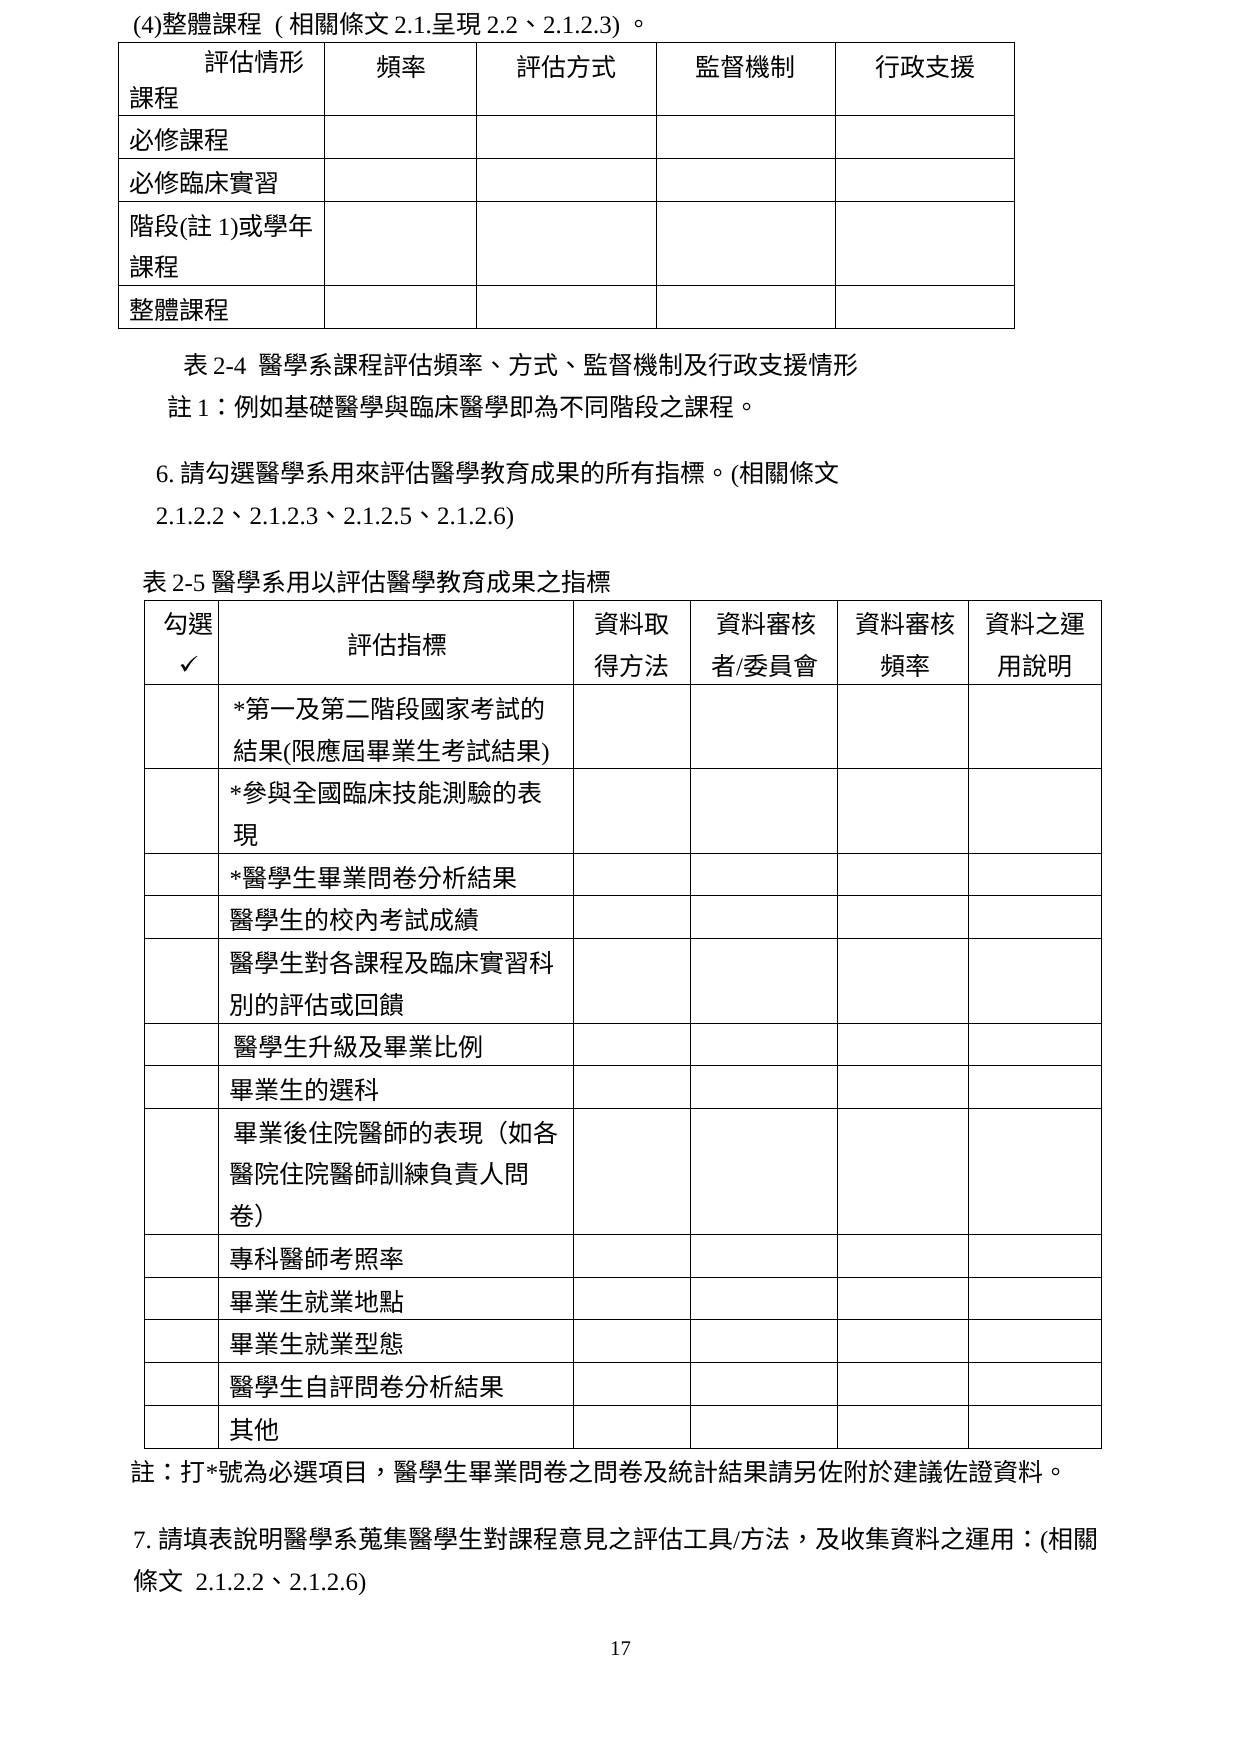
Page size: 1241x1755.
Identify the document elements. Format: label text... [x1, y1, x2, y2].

table_header 資料審核者/委員會 [691, 601, 837, 684]
table_cell [691, 1066, 837, 1108]
table_cell [969, 1109, 1101, 1234]
table_cell [691, 1363, 837, 1405]
table_cell [691, 1024, 837, 1065]
table_header 資料之運用說明 [969, 601, 1101, 684]
table_cell [574, 854, 690, 895]
table_cell [969, 769, 1101, 853]
table_cell [836, 286, 1014, 328]
table_cell [574, 1235, 690, 1277]
table_cell [838, 1235, 968, 1277]
table_cell [477, 286, 656, 328]
table_header 勾選 [145, 601, 218, 684]
table_cell [574, 1024, 690, 1065]
table_cell [145, 1320, 218, 1362]
table_cell [574, 1066, 690, 1108]
table_cell [574, 1278, 690, 1319]
table_cell [145, 1235, 218, 1277]
table_cell [145, 939, 218, 1022]
table_cell [325, 202, 476, 285]
table_cell [969, 1235, 1101, 1277]
table_header 資料審核頻率 [838, 601, 968, 684]
table_header 監督機制 [657, 43, 835, 115]
table_cell [836, 202, 1014, 285]
table_cell [838, 1363, 968, 1405]
table_cell 醫學生升級及畢業比例 [219, 1024, 573, 1065]
text 表2-4 醫學系課程評估頻率、方式、監督機制及行政支援情形 [133, 341, 1122, 383]
table_cell [838, 896, 968, 938]
table_cell [325, 286, 476, 328]
list 請勾選醫學系用來評估醫學教育成果的所有指標。(相關條文2.1.2.2、2.1.2.3、2.1.2.5、2.1.2.6) [156, 449, 1122, 533]
table_cell 畢業生就業地點 [219, 1278, 573, 1319]
table_cell 必修課程 [119, 116, 324, 158]
table_header 資料取得方法 [574, 601, 690, 684]
table_cell [657, 159, 835, 201]
text 註：打*號為必選項目，醫學生畢業問卷之問卷及統計結果請另佐附於建議佐證資料。 [118, 1448, 1122, 1490]
list 請填表說明醫學系蒐集醫學生對課程意見之評估工具/方法，及收集資料之運用：(相關條文 2.1.2.2、2.1.2.6) [133, 1515, 1122, 1598]
table_cell [691, 1320, 837, 1362]
table_cell [969, 1066, 1101, 1108]
table_cell 必修臨床實習 [119, 159, 324, 201]
table_cell [969, 854, 1101, 895]
table_cell 畢業後住院醫師的表現（如各醫院住院醫師訓練負責人問卷） [219, 1109, 573, 1234]
table_cell [477, 116, 656, 158]
table_cell [691, 1406, 837, 1447]
text 表2-5 醫學系用以評估醫學教育成果之指標 [142, 558, 1122, 599]
table_cell [838, 685, 968, 768]
table_cell 醫學生對各課程及臨床實習科別的評估或回饋 [219, 939, 573, 1022]
table_cell [145, 896, 218, 938]
table_cell [145, 854, 218, 895]
table_cell [969, 1024, 1101, 1065]
text 註1：例如基礎醫學與臨床醫學即為不同階段之課程。 [142, 383, 1122, 424]
table_header 評估方式 [477, 43, 656, 115]
table_cell [477, 202, 656, 285]
table_cell 醫學生的校內考試成績 [219, 896, 573, 938]
table_cell [969, 896, 1101, 938]
table_cell 畢業生就業型態 [219, 1320, 573, 1362]
table_cell [969, 1406, 1101, 1447]
table_cell [574, 1109, 690, 1234]
table_header 評估情形 課程 [119, 43, 324, 115]
table_cell [574, 685, 690, 768]
table_cell [145, 1024, 218, 1065]
table_cell [691, 1235, 837, 1277]
table_cell [657, 286, 835, 328]
list (4)整體課程 ( 相關條文2.1.呈現2.2、2.1.2.3) 。 [115, 0, 1122, 42]
table_cell [657, 202, 835, 285]
table_cell [145, 1109, 218, 1234]
table_cell [838, 1024, 968, 1065]
table_cell [969, 1320, 1101, 1362]
table_cell [969, 939, 1101, 1022]
table_cell [838, 1109, 968, 1234]
table_header 頻率 [325, 43, 476, 115]
table_cell [145, 1278, 218, 1319]
table_cell [574, 769, 690, 853]
table_cell [838, 1320, 968, 1362]
table_cell 階段(註1)或學年課程 [119, 202, 324, 285]
table_cell [691, 854, 837, 895]
table_cell [838, 769, 968, 853]
table_cell [574, 1406, 690, 1447]
table_cell *第一及第二階段國家考試的結果(限應屆畢業生考試結果) [219, 685, 573, 768]
table_cell [838, 1066, 968, 1108]
table_header 行政支援 [836, 43, 1014, 115]
table_cell [838, 1406, 968, 1447]
table_cell [145, 1406, 218, 1447]
table_cell 醫學生自評問卷分析結果 [219, 1363, 573, 1405]
table_cell [145, 769, 218, 853]
table_cell [691, 939, 837, 1022]
table_cell [691, 769, 837, 853]
table_cell [574, 939, 690, 1022]
table_cell 其他 [219, 1406, 573, 1447]
table_cell 整體課程 [119, 286, 324, 328]
table_cell *參與全國臨床技能測驗的表現 [219, 769, 573, 853]
table_cell [836, 116, 1014, 158]
table_cell [574, 1363, 690, 1405]
table_cell [657, 116, 835, 158]
table_cell [325, 159, 476, 201]
table_cell [145, 1066, 218, 1108]
table_cell [838, 854, 968, 895]
table_cell [836, 159, 1014, 201]
table_cell [325, 116, 476, 158]
table_cell [969, 1363, 1101, 1405]
table_cell [838, 1278, 968, 1319]
table_cell *醫學生畢業問卷分析結果 [219, 854, 573, 895]
table_header 評估指標 [219, 601, 573, 684]
table_cell [477, 159, 656, 201]
table_cell [969, 1278, 1101, 1319]
table_cell [574, 896, 690, 938]
table_cell [838, 939, 968, 1022]
table_cell [969, 685, 1101, 768]
table_cell [691, 685, 837, 768]
table_cell [574, 1320, 690, 1362]
table_cell [691, 1278, 837, 1319]
table_cell [691, 1109, 837, 1234]
table_cell [145, 685, 218, 768]
table_cell 專科醫師考照率 [219, 1235, 573, 1277]
table_cell [691, 896, 837, 938]
table_cell [145, 1363, 218, 1405]
table_cell 畢業生的選科 [219, 1066, 573, 1108]
